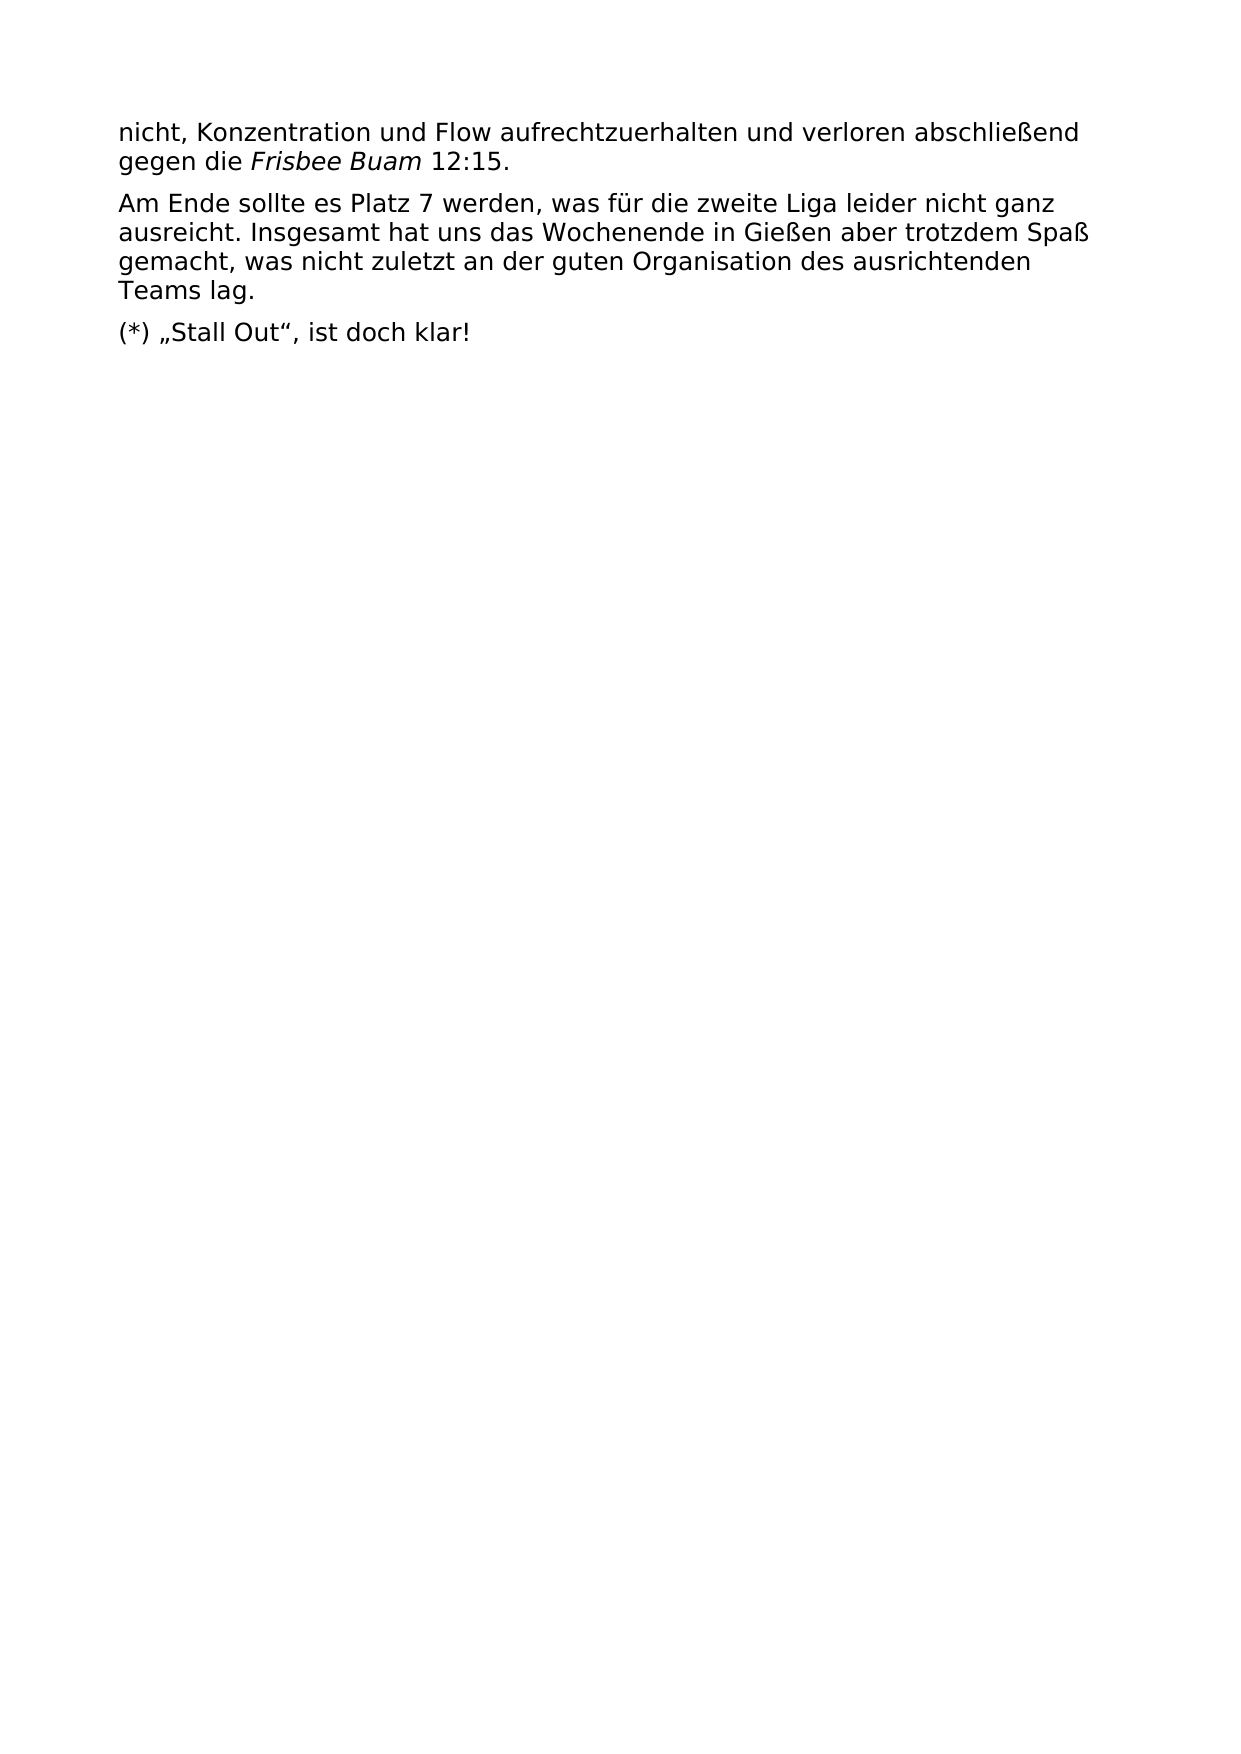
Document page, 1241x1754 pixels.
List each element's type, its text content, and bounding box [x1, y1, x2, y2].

text Am Ende sollte es Platz 7 werden, was für die zweite Liga leider nicht ganz ausreicht. Insgesamt hat uns das Wochenende in Gießen aber trotzdem Spaß gemacht, was nicht zuletzt an der guten Organisation des ausrichtenden Teams lag. [118, 189, 1122, 306]
text nicht, Konzentration und Flow aufrechtzuerhalten und verloren abschließend gegen die Frisbee Buam 12:15. [118, 118, 1122, 176]
text (*) „Stall Out“, ist doch klar! [118, 318, 1122, 347]
